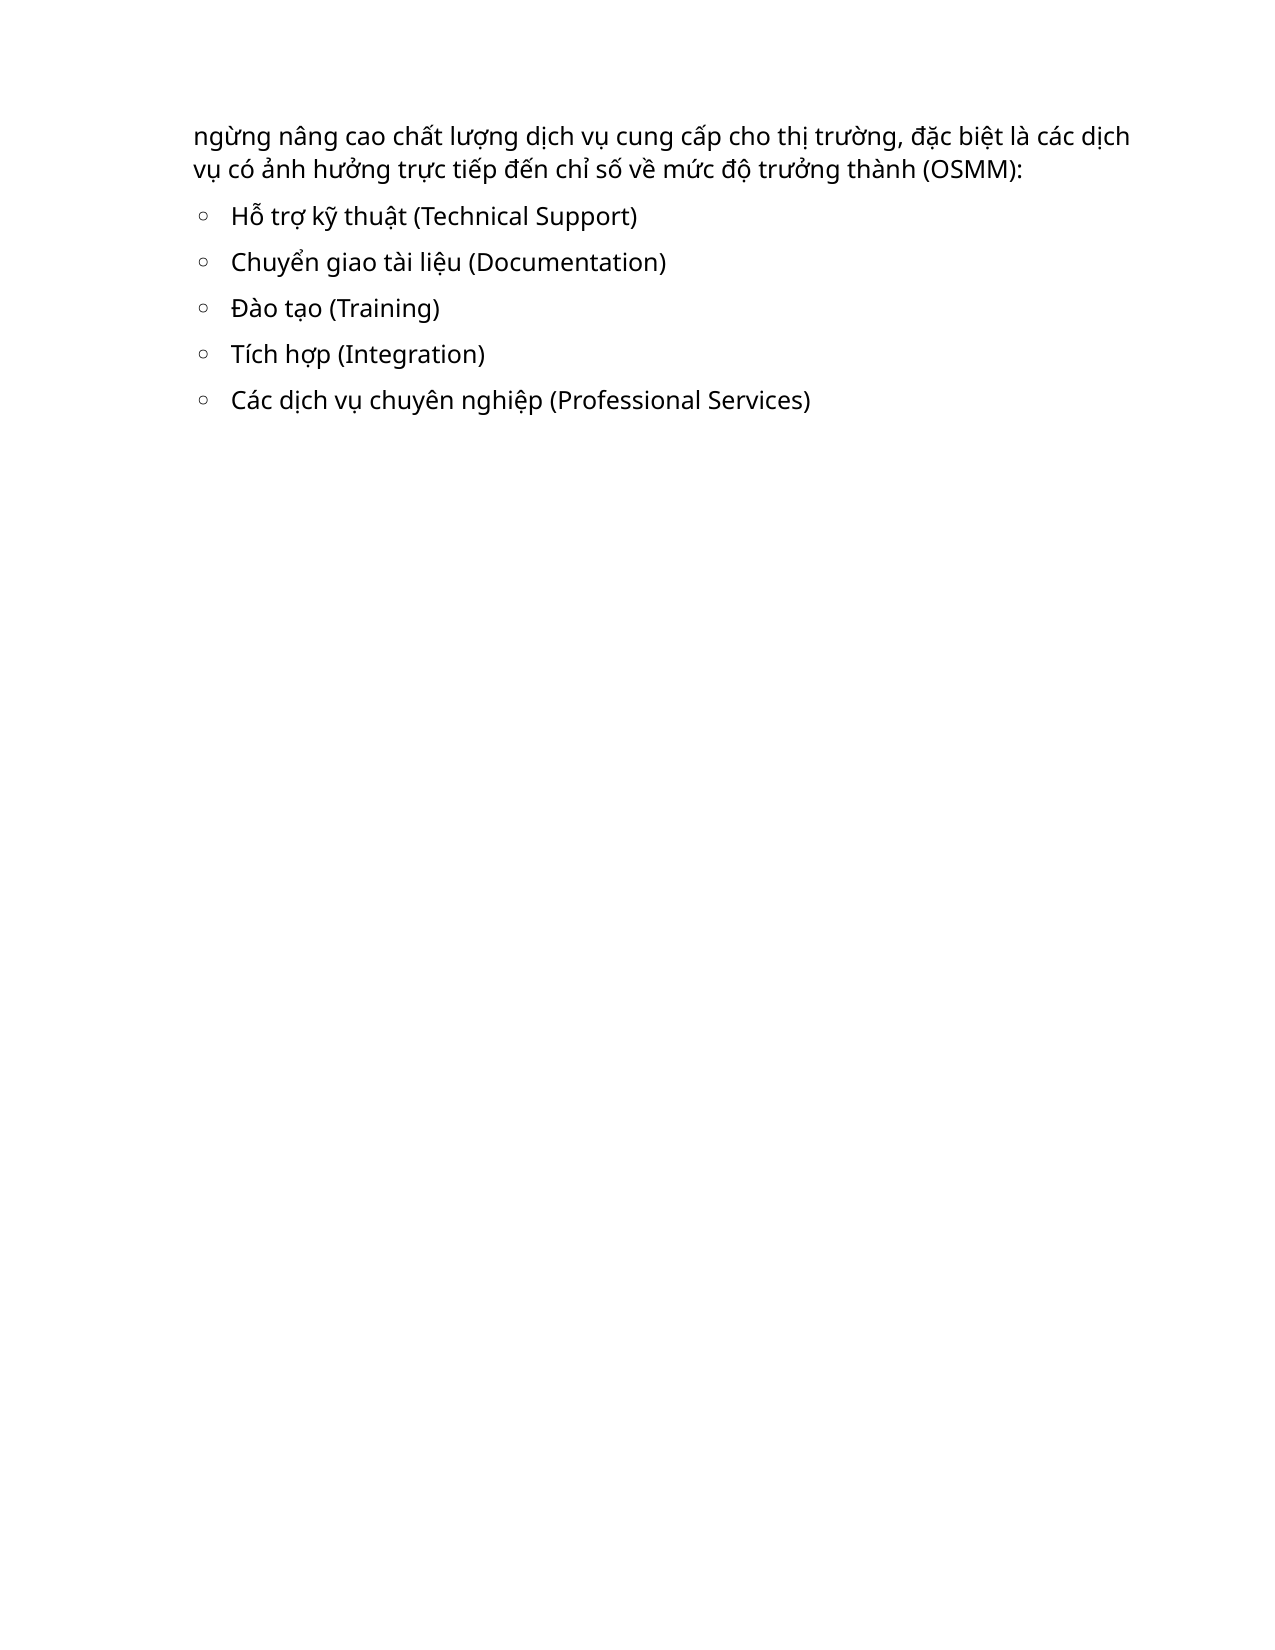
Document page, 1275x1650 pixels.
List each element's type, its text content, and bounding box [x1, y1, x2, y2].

list ngừng nâng cao chất lượng dịch vụ cung cấp cho thị trường, đặc biệt là các dịch vụ có ảnh hưởng trực tiếp đến chỉ số về mức độ trưởng thành (OSMM): [156, 118, 1157, 186]
list Đào tạo (Training) [193, 291, 1157, 325]
list Tích hợp (Integration) [193, 337, 1157, 371]
list Các dịch vụ chuyên nghiệp (Professional Services) [193, 383, 1157, 417]
list Hỗ trợ kỹ thuật (Technical Support) [193, 198, 1157, 232]
list Chuyển giao tài liệu (Documentation) [193, 244, 1157, 278]
